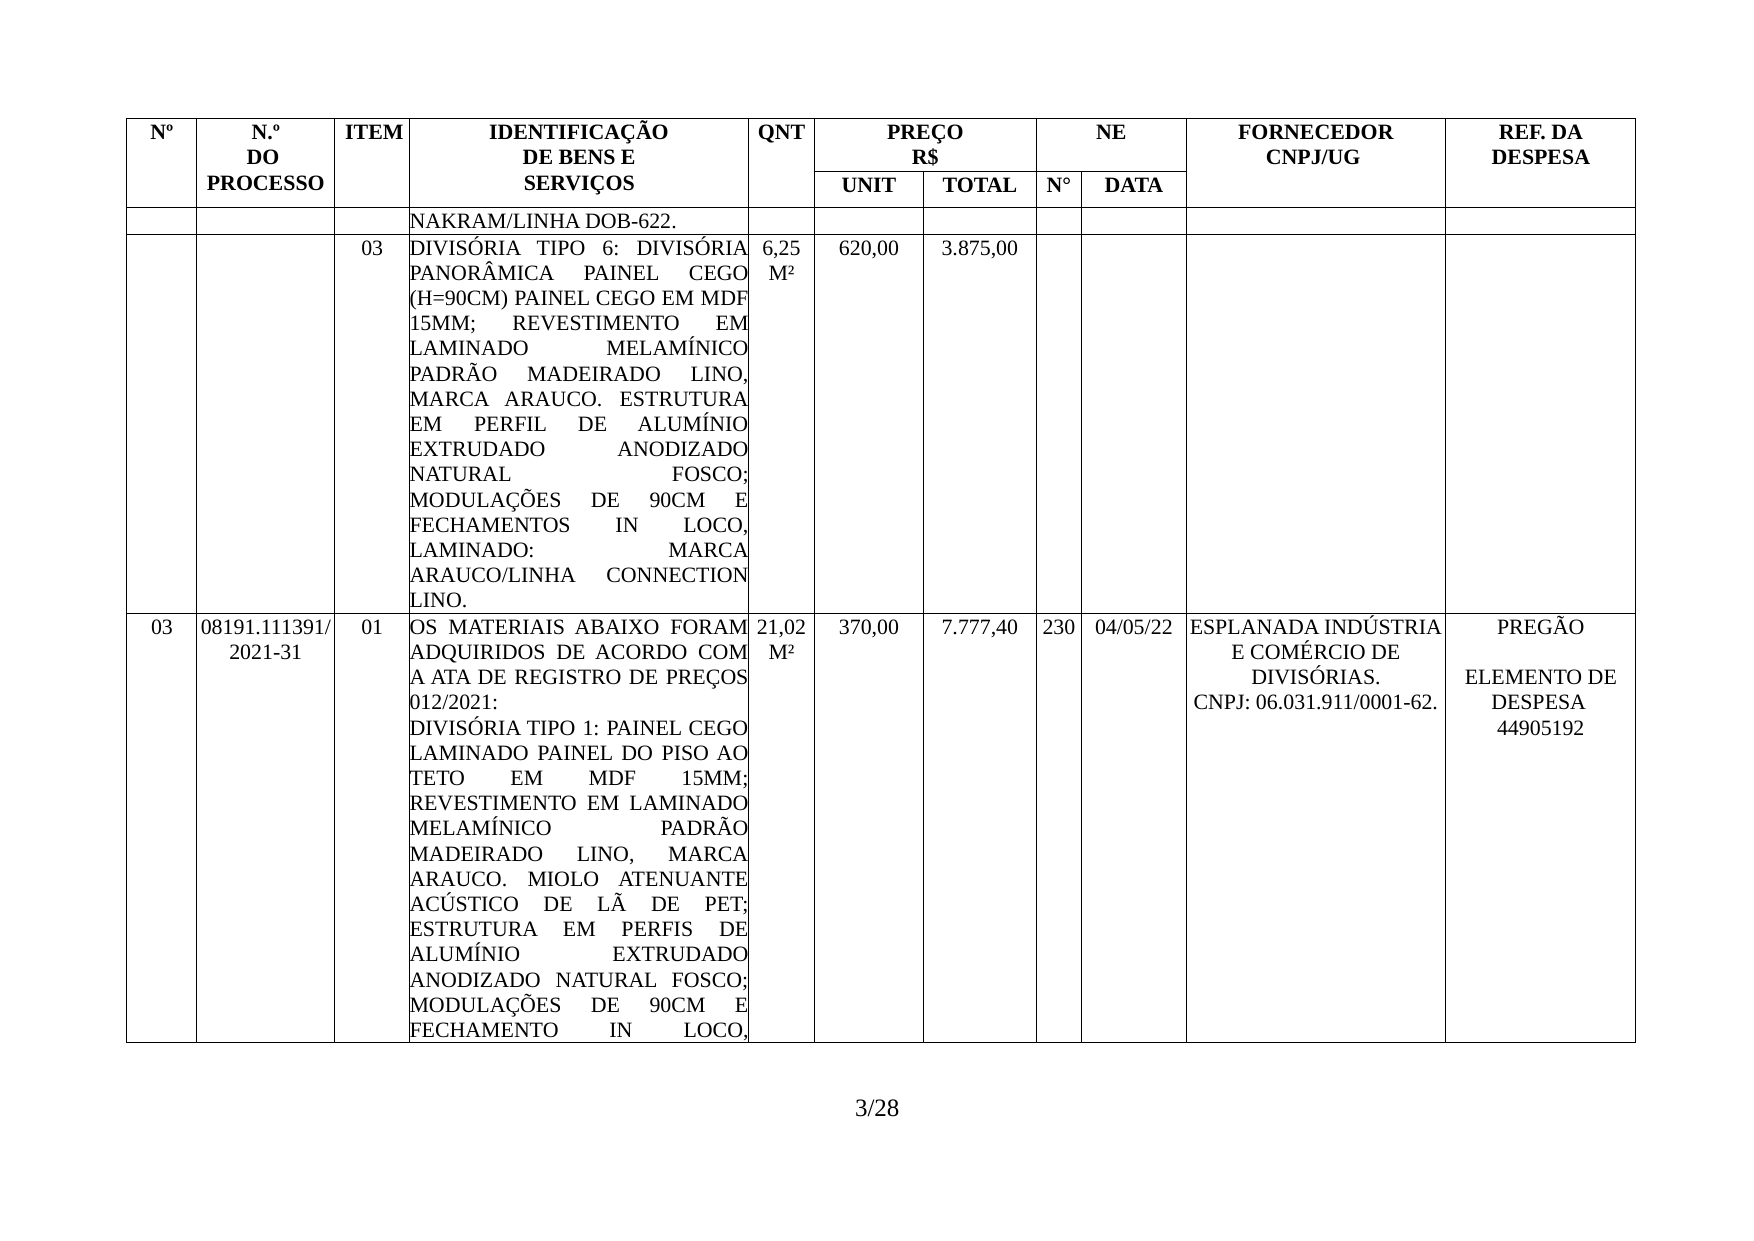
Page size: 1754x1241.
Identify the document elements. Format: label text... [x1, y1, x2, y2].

table_cell [1446, 235, 1635, 613]
table_cell 04/05/22 [1082, 614, 1186, 1042]
table_cell [1187, 208, 1445, 233]
table_cell DIVISÓRIA TIPO 6: DIVISÓRIA PANORÂMICA PAINEL CEGO (H=90CM) PAINEL CEGO EM MDF 15MM; REVESTIMENTO EM LAMINADO MELAMÍNICO PADRÃO MADEIRADO LINO, MARCA ARAUCO. ESTRUTURA EM PERFIL DE ALUMÍNIO EXTRUDADO ANODIZADO NATURAL FOSCO; MODULAÇÕES DE 90CM E FECHAMENTOS IN LOCO, LAMINADO: MARCA ARAUCO/LINHA CONNECTION LINO. [410, 235, 748, 613]
table_cell [924, 208, 1036, 233]
table_header REF. DA DESPESA [1446, 119, 1635, 207]
table_header NE [1037, 119, 1186, 171]
table_cell OS MATERIAIS ABAIXO FORAM ADQUIRIDOS DE ACORDO COM A ATA DE REGISTRO DE PREÇOS 012/2021: DIVISÓRIA TIPO 1: PAINEL CEGO LAMINADO PAINEL DO PISO AO TETO EM MDF 15MM; REVESTIMENTO EM LAMINADO MELAMÍNICO PADRÃO MADEIRADO LINO, MARCA ARAUCO. MIOLO ATENUANTE ACÚSTICO DE LÃ DE PET; ESTRUTURA EM PERFIS DE ALUMÍNIO EXTRUDADO ANODIZADO NATURAL FOSCO; MODULAÇÕES DE 90CM E FECHAMENTO IN LOCO, [410, 614, 748, 1042]
table_cell [335, 208, 409, 233]
table_cell [127, 208, 196, 233]
table_cell 370,00 [815, 614, 923, 1042]
table_cell 03 [127, 614, 196, 1042]
table_header N.º DO PROCESSO [197, 119, 334, 207]
table_cell 7.777,40 [924, 614, 1036, 1042]
table_cell N° [1037, 172, 1081, 207]
table_cell ESPLANADA INDÚSTRIA E COMÉRCIO DE DIVISÓRIAS. CNPJ: 06.031.911/0001-62. [1187, 614, 1445, 1042]
table_cell [127, 235, 196, 613]
table_cell [197, 235, 334, 613]
table_cell 01 [335, 614, 409, 1042]
table_header Nº [127, 119, 196, 207]
table_cell [1187, 235, 1445, 613]
table_cell UNIT [815, 172, 923, 207]
table_header IDENTIFICAÇÃO DE BENS E SERVIÇOS [410, 119, 748, 207]
table_cell 6,25 M² [749, 235, 814, 613]
table_cell TOTAL [924, 172, 1036, 207]
table_cell [1446, 208, 1635, 233]
table_cell 21,02 M² [749, 614, 814, 1042]
table_cell 08191.111391/2021-31 [197, 614, 334, 1042]
table_header ITEM [335, 119, 409, 207]
table_cell [749, 208, 814, 233]
table_cell 03 [335, 235, 409, 613]
table_header QNT [749, 119, 814, 207]
table_cell 3.875,00 [924, 235, 1036, 613]
table_cell [197, 208, 334, 233]
table_cell [1082, 235, 1186, 613]
table_header PREÇO R$ [815, 119, 1036, 171]
table_cell [1082, 208, 1186, 233]
table_cell [815, 208, 923, 233]
table_cell DATA [1082, 172, 1186, 207]
table_cell 620,00 [815, 235, 923, 613]
table_cell [1037, 208, 1081, 233]
table_header FORNECEDOR CNPJ/UG [1187, 119, 1445, 207]
table_cell PREGÃO ELEMENTO DE DESPESA 44905192 [1446, 614, 1635, 1042]
table_cell 230 [1037, 614, 1081, 1042]
table_cell NAKRAM/LINHA DOB-622. [410, 208, 748, 233]
table_cell [1037, 235, 1081, 613]
